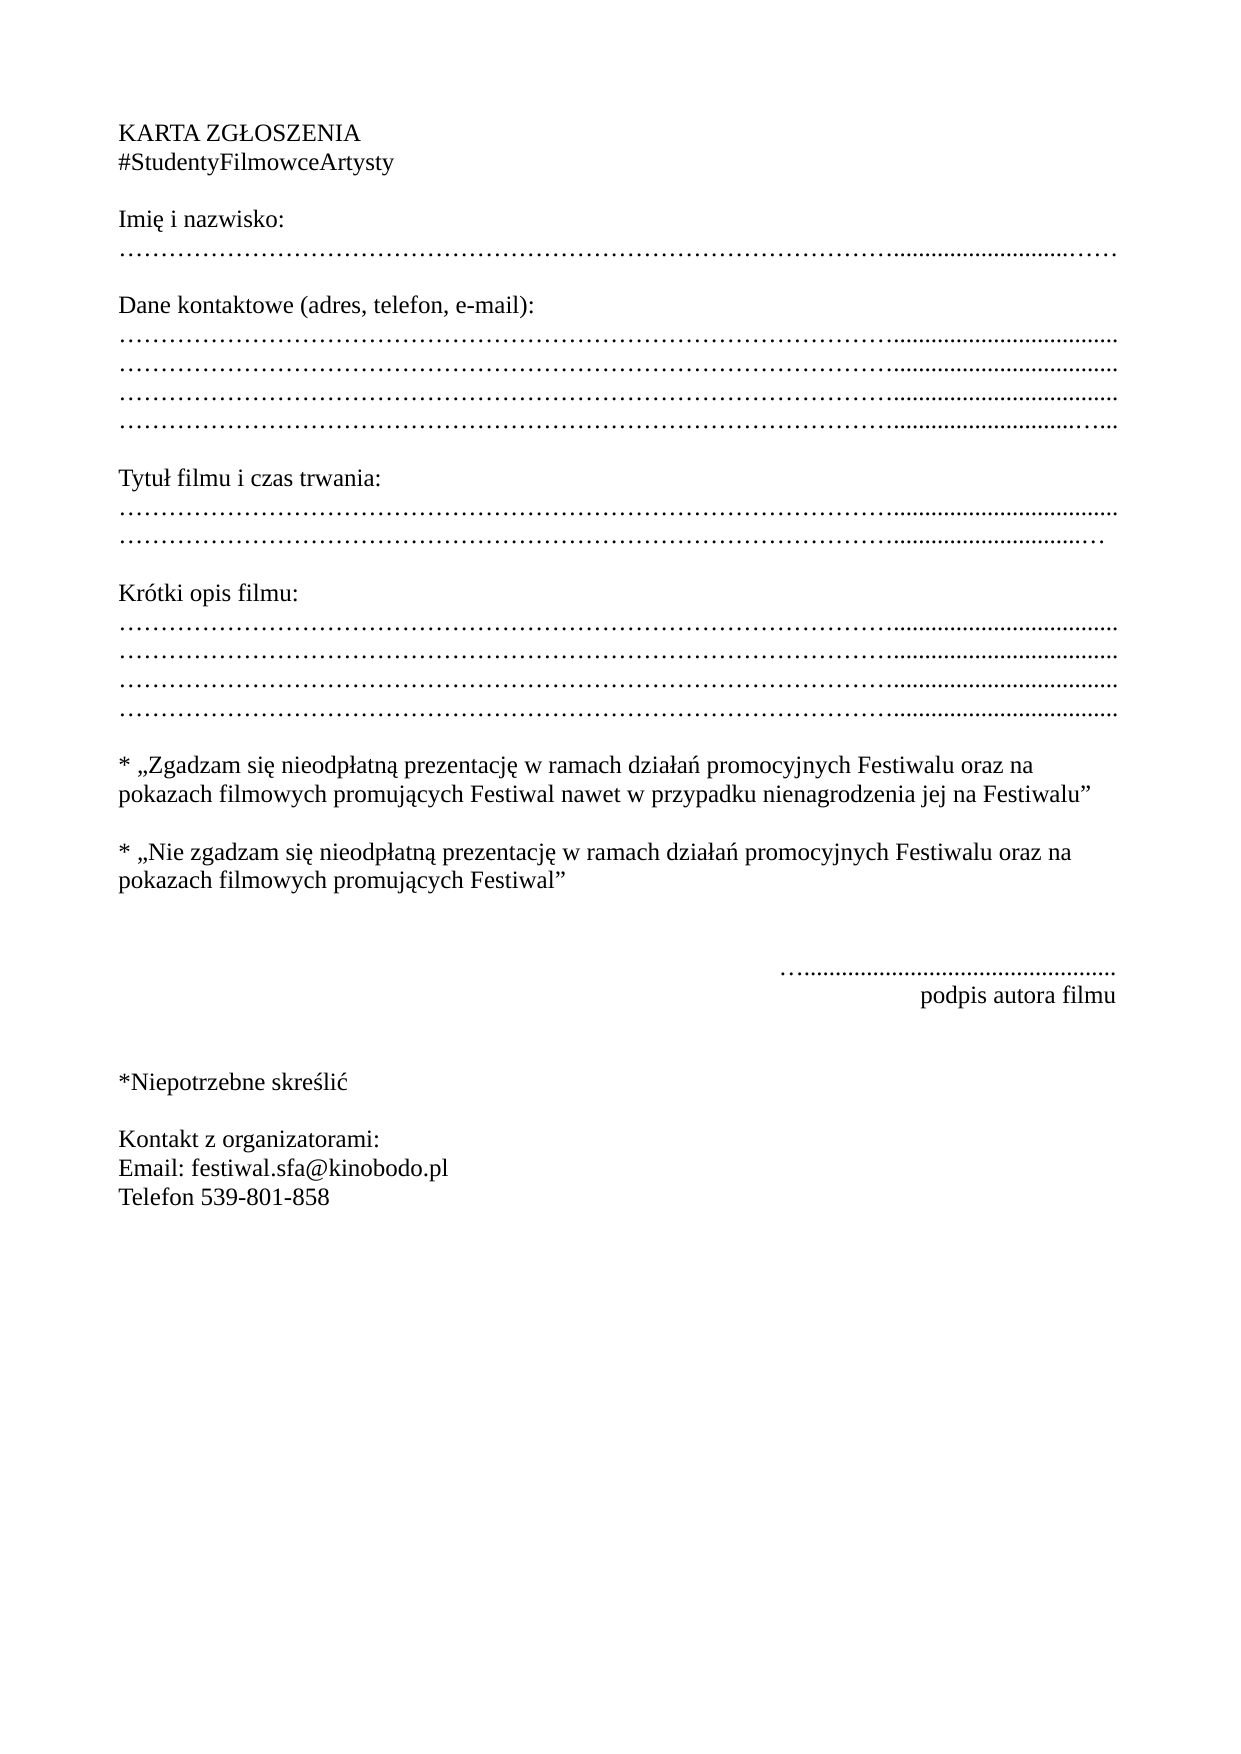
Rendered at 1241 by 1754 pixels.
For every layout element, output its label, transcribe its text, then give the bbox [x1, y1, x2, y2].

text Telefon 539-801-858 [118, 1182, 1122, 1211]
text * „Nie zgadzam się nieodpłatną prezentację w ramach działań promocyjnych Festiwalu oraz na pokazach filmowych promujących Festiwal” [118, 837, 1122, 894]
text * „Zgadzam się nieodpłatną prezentację w ramach działań promocyjnych Festiwalu oraz na pokazach filmowych promujących Festiwal nawet w przypadku nienagrodzenia jej na Festiwalu” [118, 751, 1122, 808]
text Imię i nazwisko: …………………………………………………………………………………............................…… [118, 204, 1122, 262]
text KARTA ZGŁOSZENIA [118, 118, 1122, 147]
text #StudentyFilmowceArtysty [118, 147, 1122, 176]
text *Niepotrzebne skreślić [118, 1067, 1122, 1096]
text Tytuł filmu i czas trwania: …………………………………………………………………………………....................................…………………………………………………………………………………..............................… [118, 463, 1122, 549]
text Krótki opis filmu: …………………………………………………………………………………....................................…………………………………………………………………………………....................................………………………………………………………………………………….................................... ………………………………………………………………………………….................................... [118, 578, 1122, 722]
text podpis autora filmu [118, 981, 1122, 1009]
text ….................................................. [118, 952, 1122, 981]
text Kontakt z organizatorami: [118, 1124, 1122, 1153]
text Email: festiwal.sfa@kinobodo.pl [118, 1153, 1122, 1182]
text Dane kontaktowe (adres, telefon, e-mail): ………………………………………………………………………………….................................... …………………………………………………………………………………....................................…………………………………………………………………………………....................................………………………………………………………………………………….............................…... [118, 291, 1122, 434]
